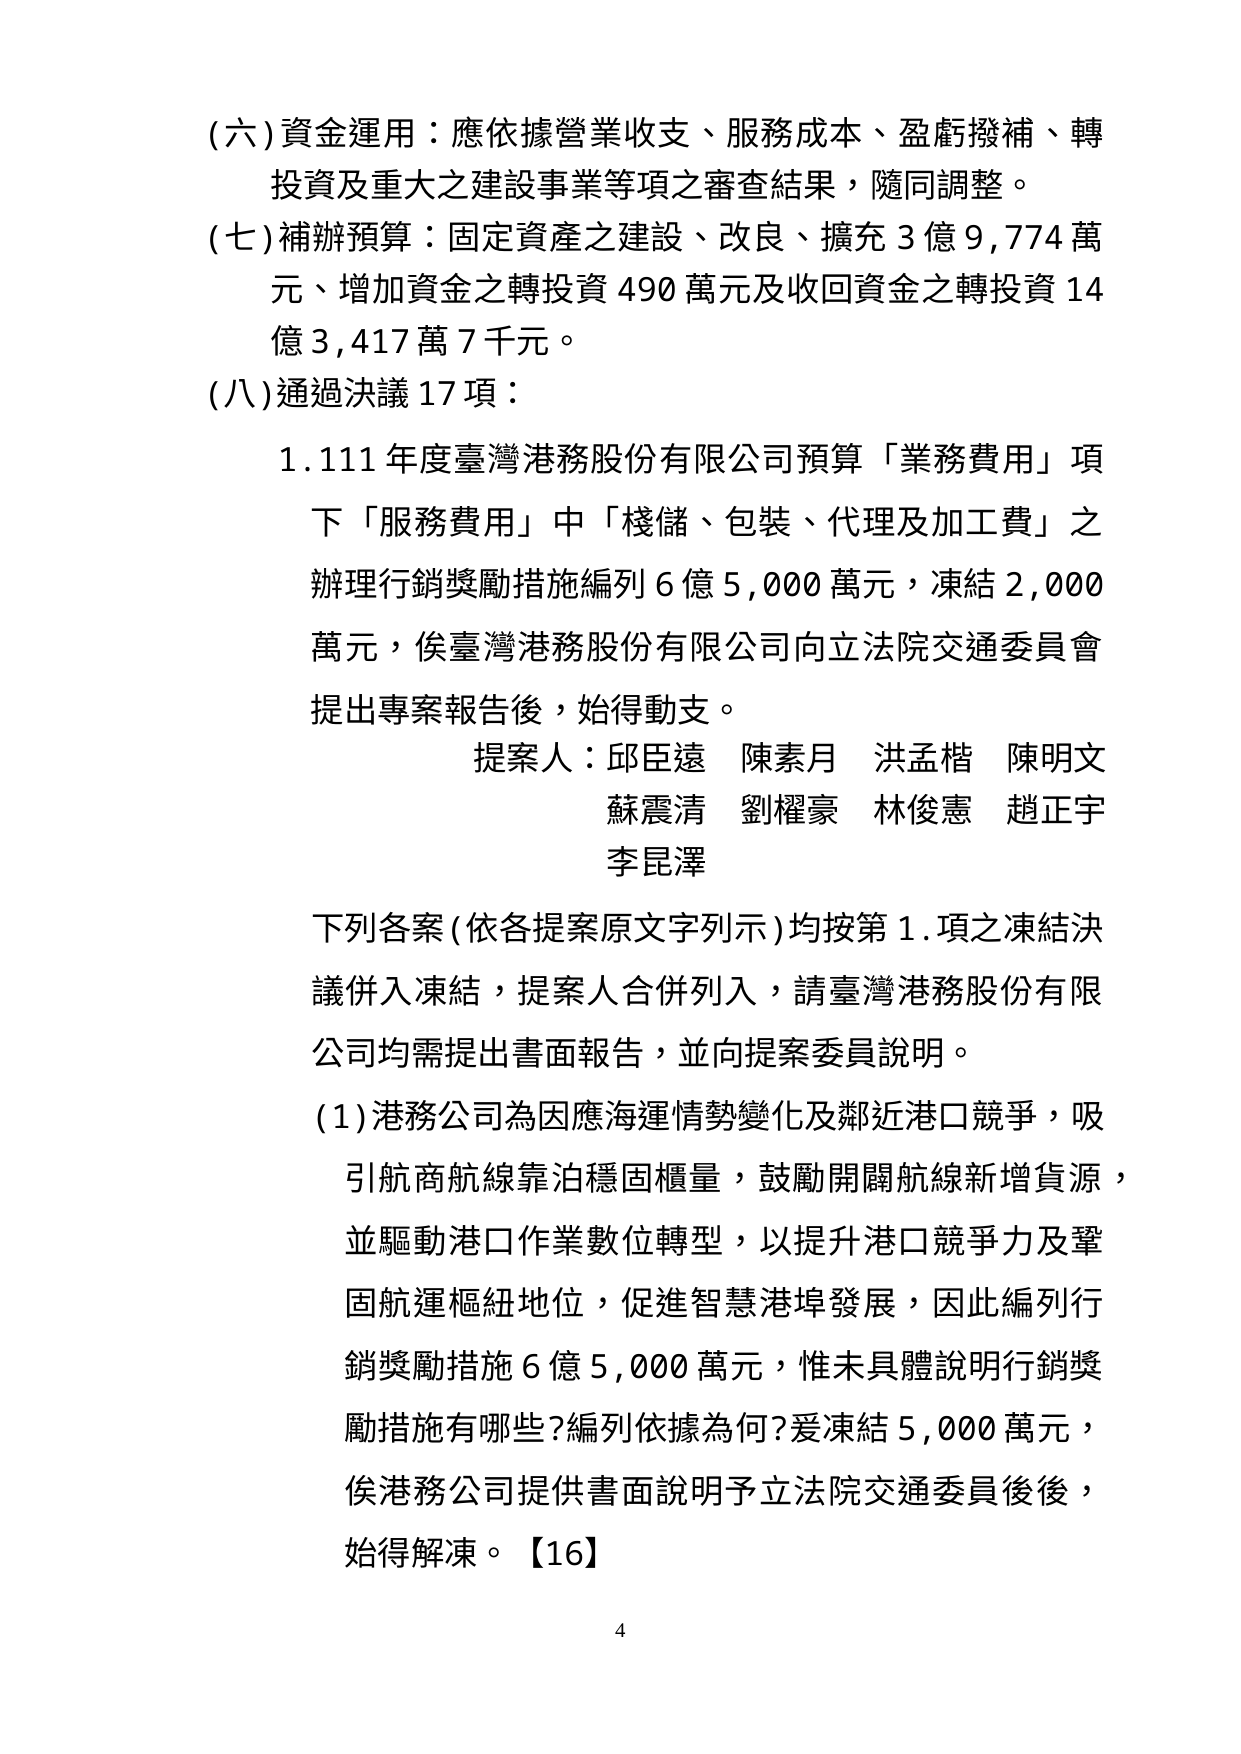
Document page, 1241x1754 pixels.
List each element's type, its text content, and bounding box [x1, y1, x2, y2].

text 提案人：邱臣遠 陳素月 洪孟楷 陳明文 蘇震清 劉櫂豪 林俊憲 趙正宇 李昆澤 [473, 728, 1117, 884]
subtitle 下列各案(依各提案原文字列示)均按第1.項之凍結決議併入凍結，提案人合併列入，請臺灣港務股份有限公司均需提出書面報告，並向提案委員說明。 [311, 884, 1104, 1072]
text (六)資金運用：應依據營業收支、服務成本、盈虧撥補、轉投資及重大之建設事業等項之審查結果，隨同調整。 [203, 103, 1104, 207]
subtitle 1.111年度臺灣港務股份有限公司預算「業務費用」項下「服務費用」中「棧儲、包裝、代理及加工費」之辦理行銷獎勵措施編列6億5,000萬元，凍結2,000萬元，俟臺灣港務股份有限公司向立法院交通委員會提出專案報告後，始得動支。 [277, 416, 1104, 728]
subtitle (1)港務公司為因應海運情勢變化及鄰近港口競爭，吸引航商航線靠泊穩固櫃量，鼓勵開闢航線新增貨源，並驅動港口作業數位轉型，以提升港口競爭力及鞏固航運樞紐地位，促進智慧港埠發展，因此編列行銷獎勵措施6億5,000萬元，惟未具體說明行銷獎勵措施有哪些?編列依據為何?爰凍結5,000萬元，俟港務公司提供書面說明予立法院交通委員後後，始得解凍。【16】 [311, 1072, 1104, 1572]
text (七)補辦預算：固定資產之建設、改良、擴充3億9,774萬元、增加資金之轉投資490萬元及收回資金之轉投資14億3,417萬7千元。 [203, 207, 1104, 364]
text (八)通過決議17項： [203, 364, 1104, 416]
